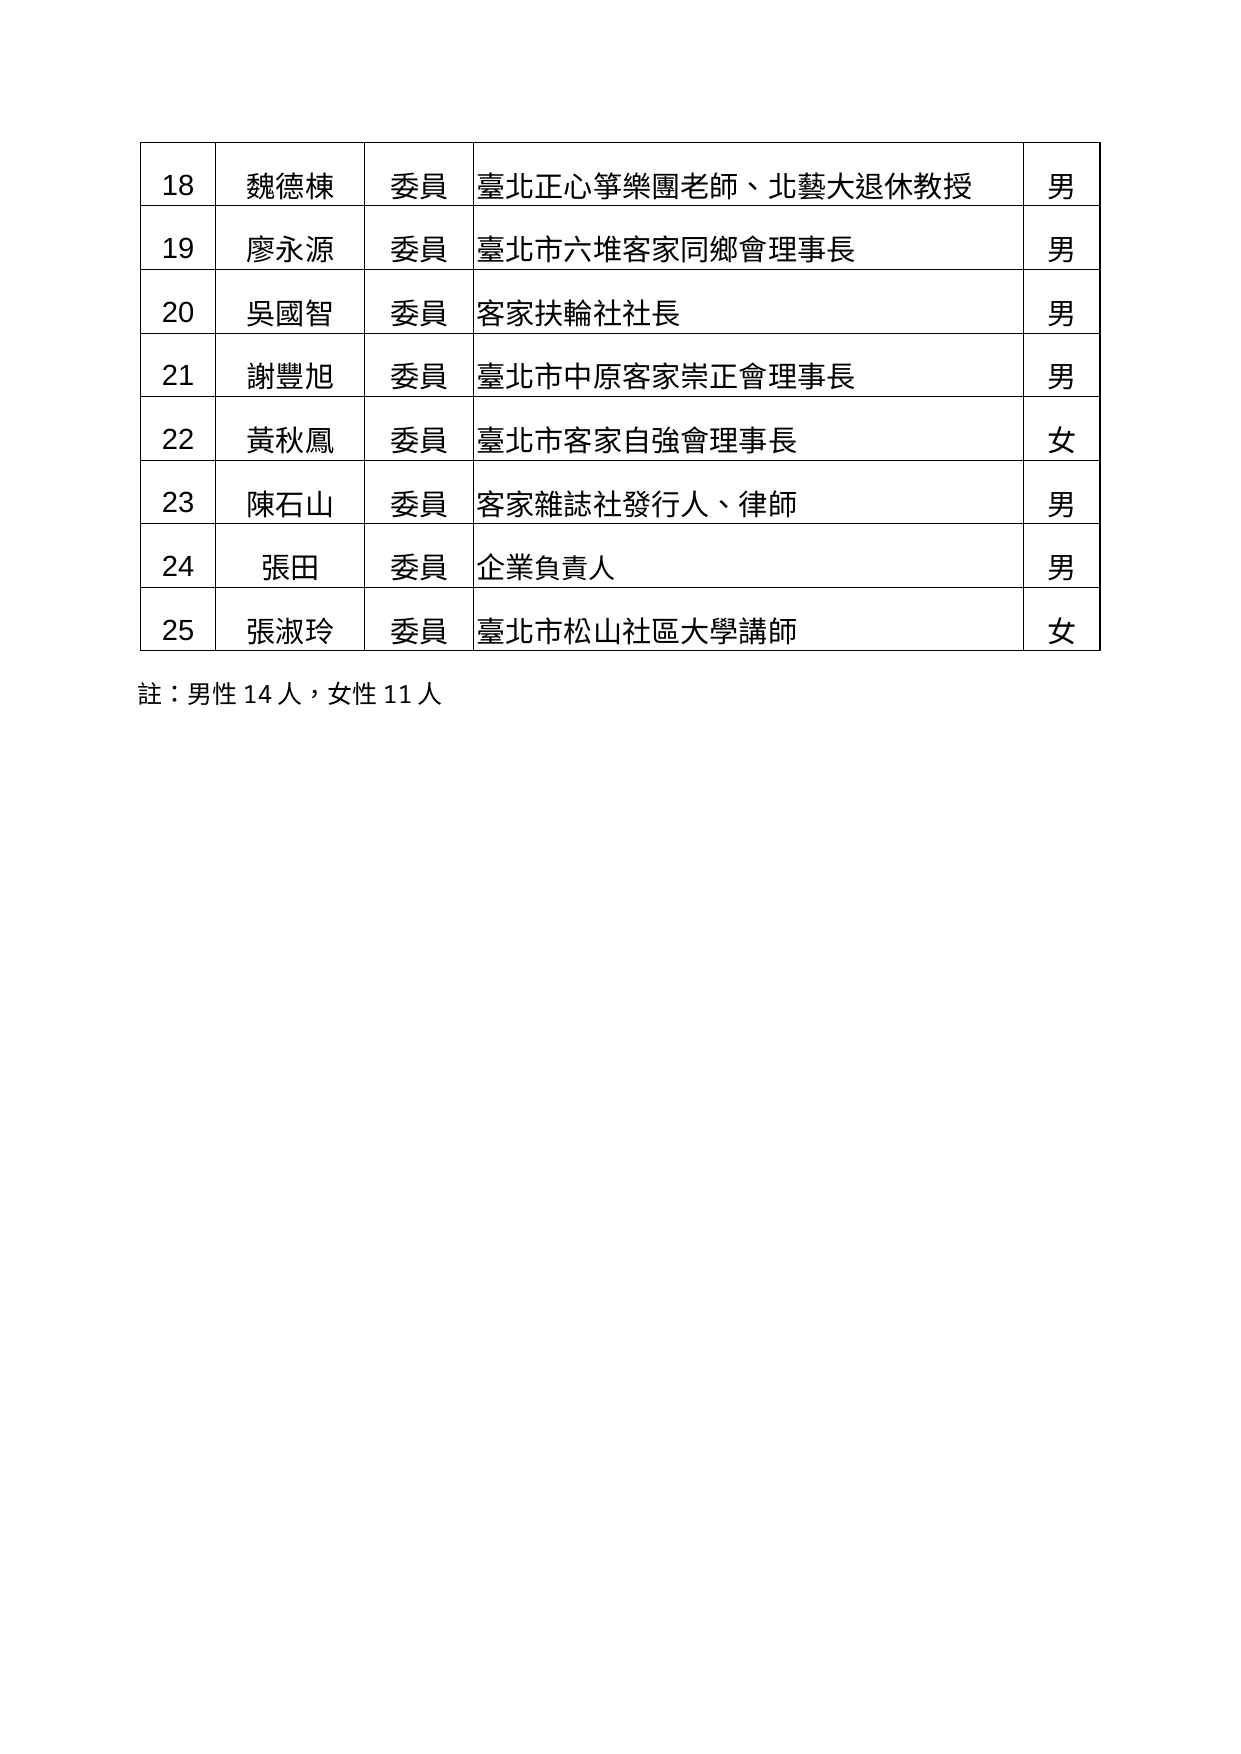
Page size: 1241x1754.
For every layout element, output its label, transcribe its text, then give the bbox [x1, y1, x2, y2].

table_cell 委員 [365, 397, 473, 459]
table_cell 委員 [365, 143, 473, 205]
table_cell 吳國智 [216, 270, 364, 332]
table_cell 19 [141, 206, 215, 269]
table_cell 男 [1024, 461, 1099, 523]
table_cell 客家雜誌社發行人、律師 [474, 461, 1023, 523]
table_cell 男 [1024, 524, 1099, 587]
table_cell 委員 [365, 206, 473, 269]
table_cell 委員 [365, 334, 473, 396]
table_cell 25 [141, 588, 215, 650]
table_cell 陳石山 [216, 461, 364, 523]
table_cell 臺北市松山社區大學講師 [474, 588, 1023, 650]
table_cell 女 [1024, 588, 1099, 650]
table_cell 男 [1024, 334, 1099, 396]
table_cell 23 [141, 461, 215, 523]
table_cell 黃秋鳳 [216, 397, 364, 459]
table_cell 廖永源 [216, 206, 364, 269]
table_cell 委員 [365, 524, 473, 587]
table_cell 張田 [216, 524, 364, 587]
table_cell 魏德棟 [216, 143, 364, 205]
table_cell 臺北市客家自強會理事長 [474, 397, 1023, 459]
table_cell 男 [1024, 206, 1099, 269]
table_cell 24 [141, 524, 215, 587]
table_cell 臺北市中原客家崇正會理事長 [474, 334, 1023, 396]
table_cell 企業負責人 [474, 524, 1023, 587]
table_cell 20 [141, 270, 215, 332]
table_cell 客家扶輪社社長 [474, 270, 1023, 332]
table_cell 臺北市六堆客家同鄉會理事長 [474, 206, 1023, 269]
text 註：男性14人，女性11人 [112, 651, 1128, 714]
table_cell 臺北正心箏樂團老師、北藝大退休教授 [474, 143, 1023, 205]
table_cell 委員 [365, 270, 473, 332]
table_cell 男 [1024, 270, 1099, 332]
table_cell 18 [141, 143, 215, 205]
table_cell 委員 [365, 588, 473, 650]
table_cell 男 [1024, 143, 1099, 205]
table_cell 22 [141, 397, 215, 459]
table_cell 女 [1024, 397, 1099, 459]
table_cell 21 [141, 334, 215, 396]
table_cell 謝豐旭 [216, 334, 364, 396]
table_cell 張淑玲 [216, 588, 364, 650]
table_cell 委員 [365, 461, 473, 523]
